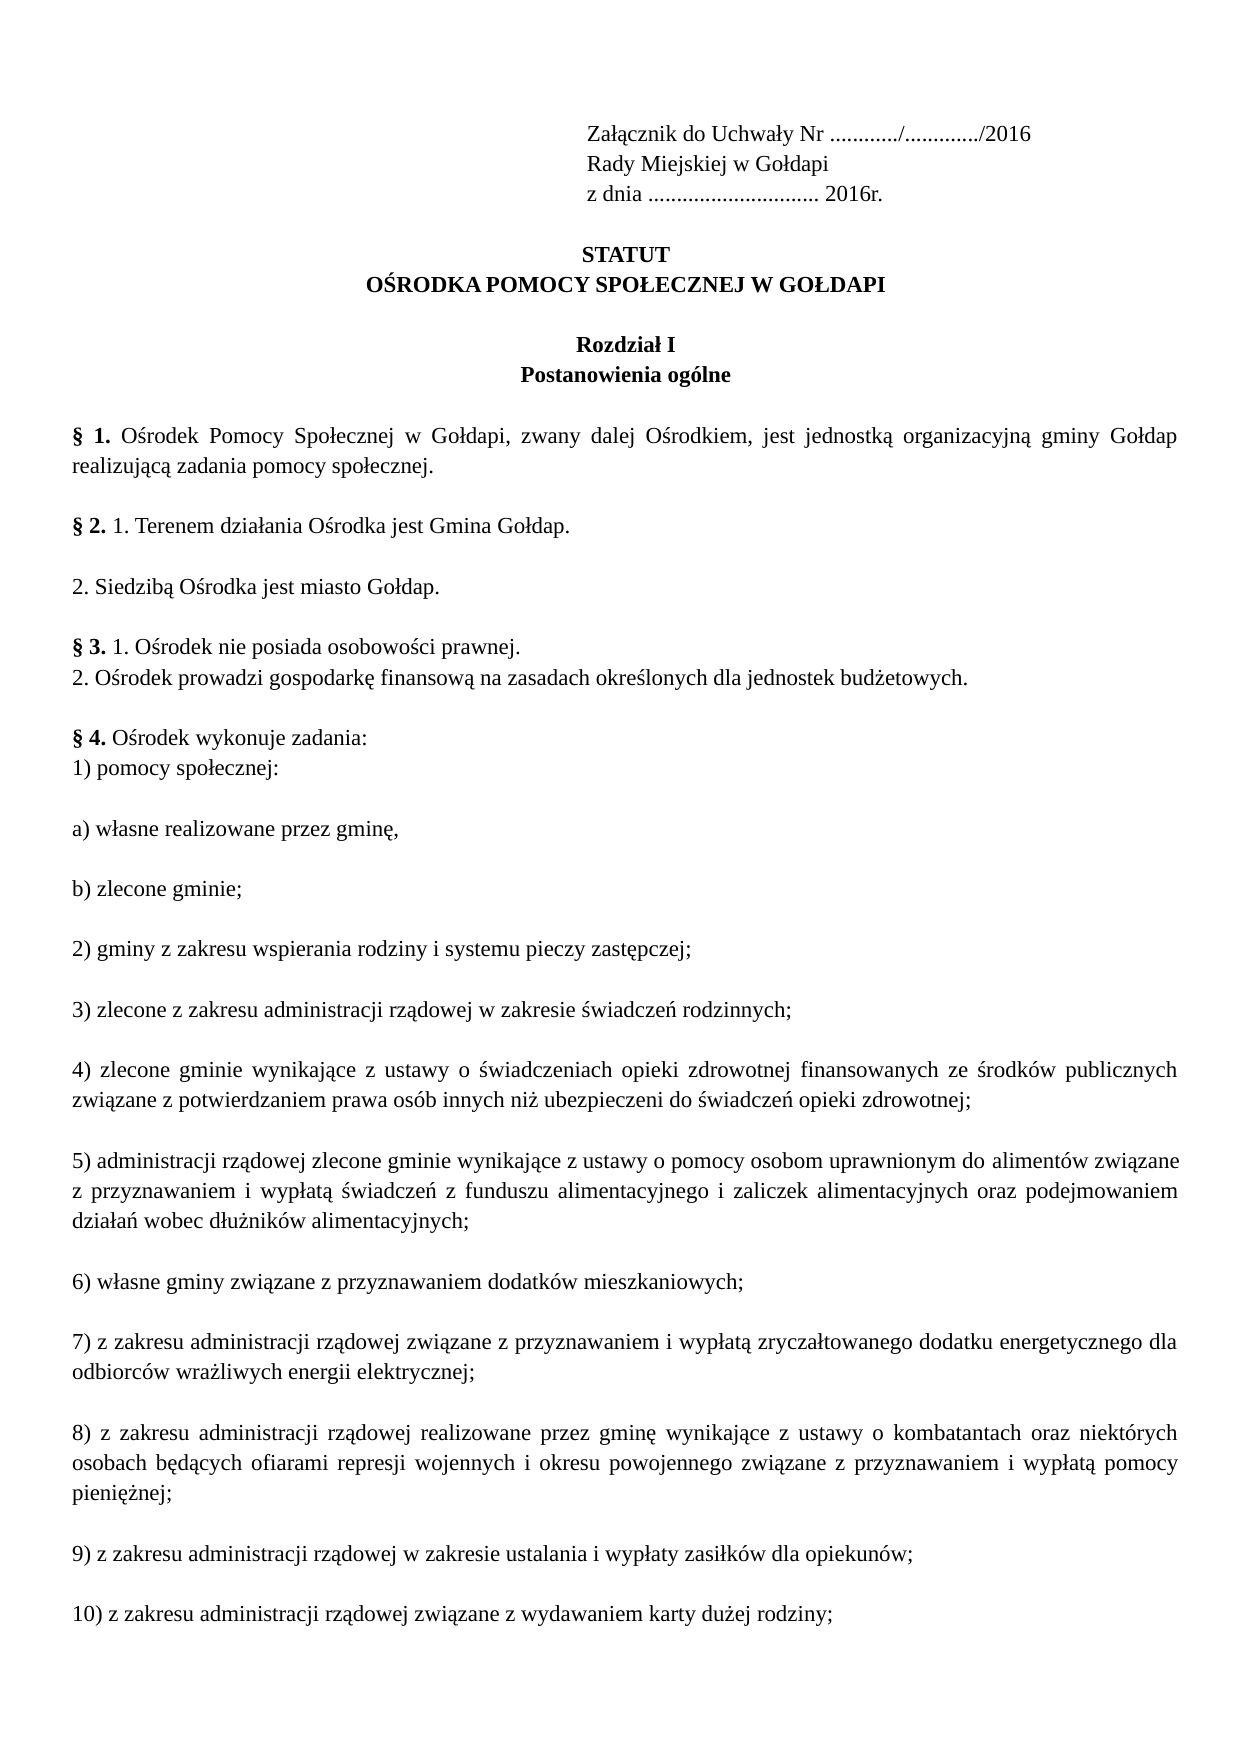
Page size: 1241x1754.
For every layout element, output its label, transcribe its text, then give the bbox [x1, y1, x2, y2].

text Rozdział I [72, 331, 1180, 358]
text § 1. Ośrodek Pomocy Społecznej w Gołdapi, zwany dalej Ośrodkiem, jest jednostką organizacyjną gminy Gołdap realizującą zadania pomocy społecznej. [72, 422, 1180, 478]
text § 2. 1. Terenem działania Ośrodka jest Gmina Gołdap. [72, 512, 1180, 539]
text 8) z zakresu administracji rządowej realizowane przez gminę wynikające z ustawy o kombatantach oraz niektórych osobach będących ofiarami represji wojennych i okresu powojennego związane z przyznawaniem i wypłatą pomocy pieniężnej; [72, 1419, 1180, 1506]
text 1) pomocy społecznej: [72, 754, 1180, 781]
text 7) z zakresu administracji rządowej związane z przyznawaniem i wypłatą zryczałtowanego dodatku energetycznego dla odbiorców wrażliwych energii elektrycznej; [72, 1328, 1180, 1385]
text 2. Ośrodek prowadzi gospodarkę finansową na zasadach określonych dla jednostek budżetowych. [72, 663, 1180, 690]
text § 3. 1. Ośrodek nie posiada osobowości prawnej. [72, 633, 1180, 660]
text 2) gminy z zakresu wspierania rodziny i systemu pieczy zastępczej; [72, 935, 1180, 962]
text 4) zlecone gminie wynikające z ustawy o świadczeniach opieki zdrowotnej finansowanych ze środków publicznych związane z potwierdzaniem prawa osób innych niż ubezpieczeni do świadczeń opieki zdrowotnej; [72, 1056, 1180, 1113]
text § 4. Ośrodek wykonuje zadania: [72, 724, 1180, 750]
text 6) własne gminy związane z przyznawaniem dodatków mieszkaniowych; [72, 1268, 1180, 1294]
text a) własne realizowane przez gminę, [72, 814, 1180, 841]
text b) zlecone gminie; [72, 875, 1180, 901]
text OŚRODKA POMOCY SPOŁECZNEJ W GOŁDAPI [72, 271, 1180, 297]
text 5) administracji rządowej zlecone gminie wynikające z ustawy o pomocy osobom uprawnionym do alimentów związane z przyznawaniem i wypłatą świadczeń z funduszu alimentacyjnego i zaliczek alimentacyjnych oraz podejmowaniem działań wobec dłużników alimentacyjnych; [72, 1147, 1180, 1234]
text 2. Siedzibą Ośrodka jest miasto Gołdap. [72, 573, 1180, 599]
text Postanowienia ogólne [72, 361, 1180, 388]
text STATUT [72, 241, 1180, 267]
text 3) zlecone z zakresu administracji rządowej w zakresie świadczeń rodzinnych; [72, 996, 1180, 1022]
text Załącznik do Uchwały Nr ............/............./2016 [587, 120, 1180, 146]
text Rady Miejskiej w Gołdapi [587, 150, 1180, 176]
text z dnia .............................. 2016r. [587, 180, 1180, 207]
text 9) z zakresu administracji rządowej w zakresie ustalania i wypłaty zasiłków dla opiekunów; [72, 1539, 1180, 1566]
text 10) z zakresu administracji rządowej związane z wydawaniem karty dużej rodziny; [72, 1600, 1180, 1626]
